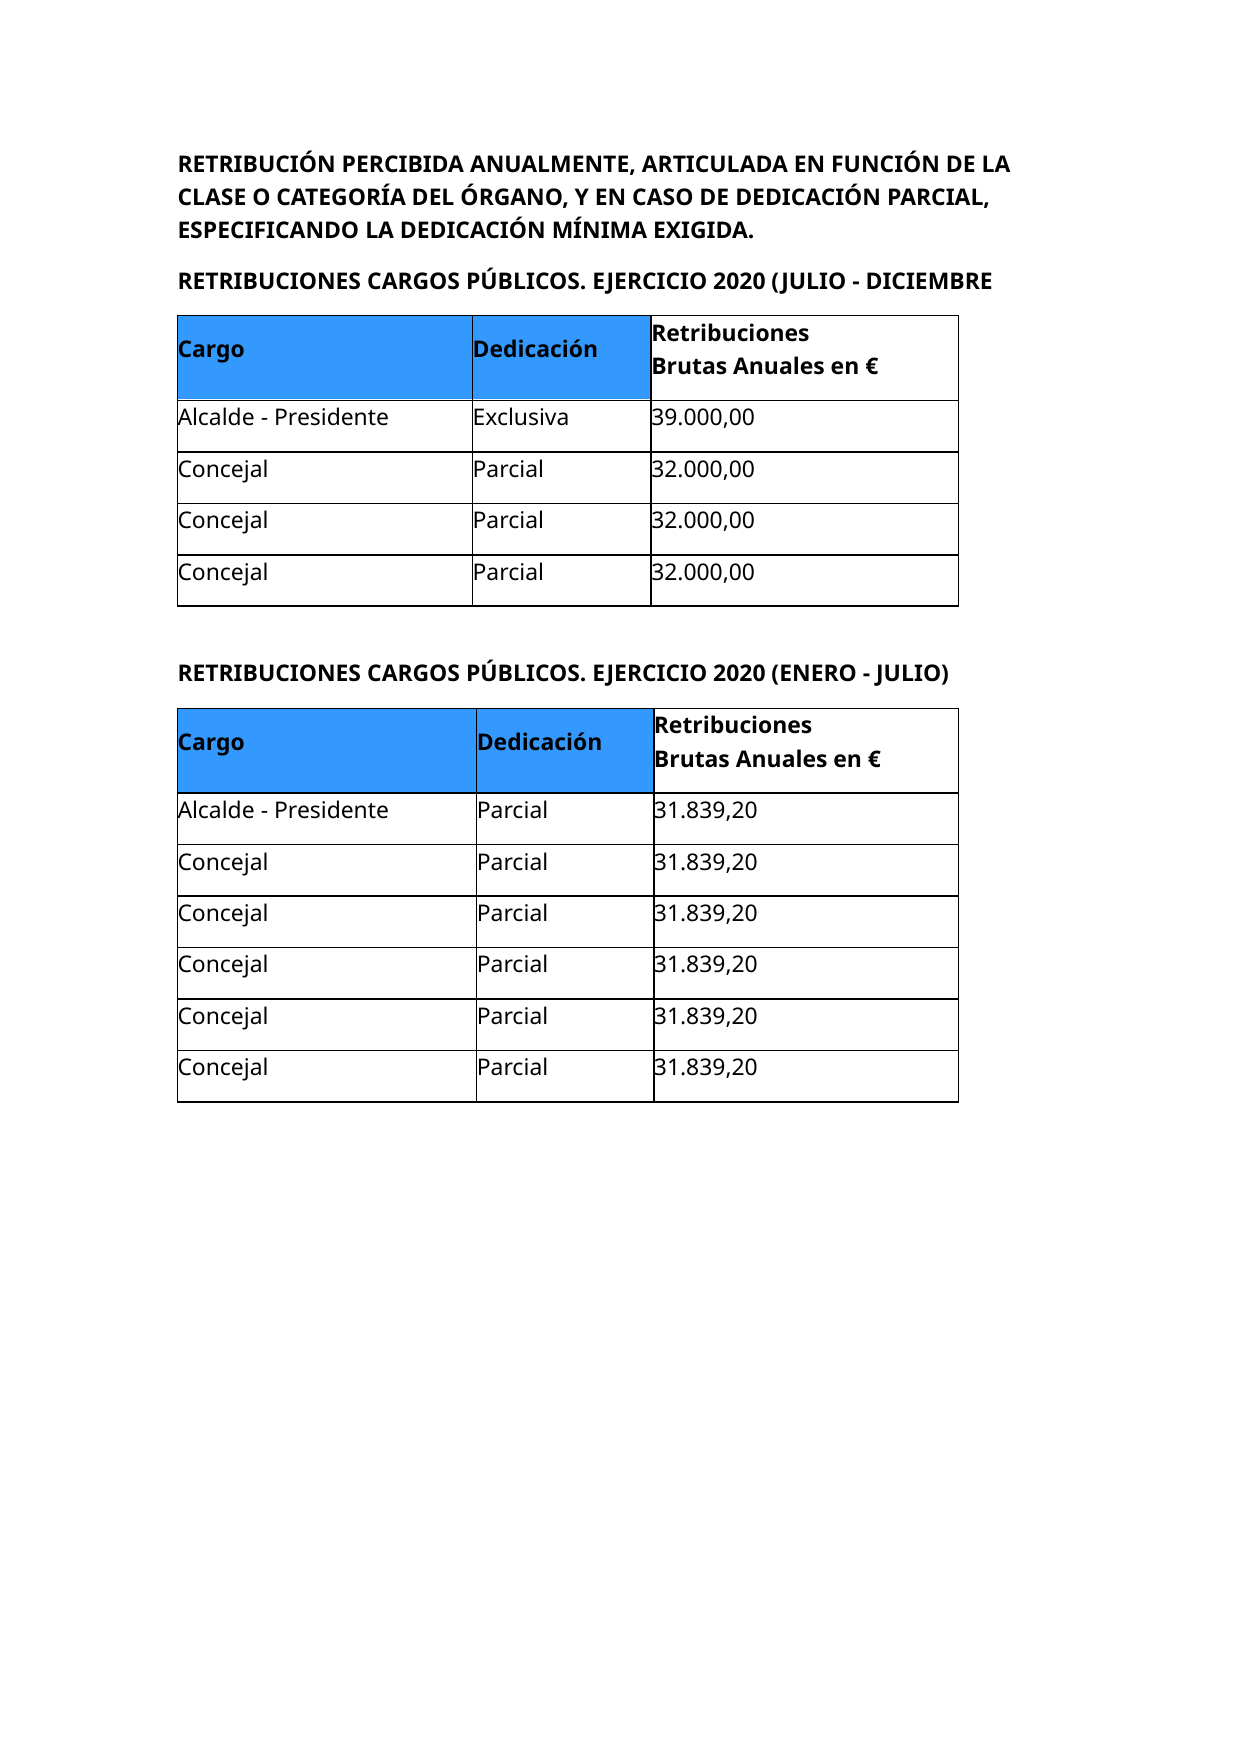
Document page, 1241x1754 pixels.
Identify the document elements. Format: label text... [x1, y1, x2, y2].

table_cell 31.839,20 [655, 845, 958, 895]
table_header Retribuciones Brutas Anuales en € [655, 709, 958, 792]
table_cell Concejal [178, 453, 472, 502]
table_cell Parcial [477, 1051, 653, 1101]
table_cell Concejal [178, 845, 476, 895]
table_cell 32.000,00 [652, 556, 958, 605]
table_header Retribuciones Brutas Anuales en € [652, 316, 958, 399]
table_cell 31.839,20 [655, 794, 958, 844]
table_cell Parcial [477, 897, 653, 947]
table_cell Parcial [477, 948, 653, 998]
table_cell 31.839,20 [655, 1000, 958, 1049]
table_cell 31.839,20 [655, 897, 958, 947]
table_cell Parcial [477, 845, 653, 895]
table_cell Parcial [473, 504, 650, 554]
table_cell 31.839,20 [655, 1051, 958, 1101]
table_cell Parcial [473, 453, 650, 502]
table_header Cargo [178, 709, 476, 792]
table_header Cargo [178, 316, 472, 399]
table_cell Concejal [178, 504, 472, 554]
table_cell 32.000,00 [652, 453, 958, 502]
table_header Dedicación [477, 709, 653, 792]
table_cell Parcial [477, 1000, 653, 1049]
table_cell Parcial [473, 556, 650, 605]
table_cell 31.839,20 [655, 948, 958, 998]
table_header Dedicación [473, 316, 650, 399]
table_cell Alcalde - Presidente [178, 401, 472, 451]
table_cell Alcalde - Presidente [178, 794, 476, 844]
table_cell Concejal [178, 1051, 476, 1101]
table_cell Concejal [178, 556, 472, 605]
text RETRIBUCIONES CARGOS PÚBLICOS. EJERCICIO 2020 (JULIO - DICIEMBRE [177, 264, 1063, 296]
table_cell Concejal [178, 948, 476, 998]
table_cell 32.000,00 [652, 504, 958, 554]
table_cell Parcial [477, 794, 653, 844]
table_cell Concejal [178, 1000, 476, 1049]
text RETRIBUCIÓN PERCIBIDA ANUALMENTE, ARTICULADA EN FUNCIÓN DE LA CLASE O CATEGORÍA DEL ÓRGANO, Y EN CASO DE DEDICACIÓN PARCIAL, ESPECIFICANDO LA DEDICACIÓN MÍNIMA EXIGIDA. [177, 148, 1063, 246]
table_cell 39.000,00 [652, 401, 958, 451]
text RETRIBUCIONES CARGOS PÚBLICOS. EJERCICIO 2020 (ENERO - JULIO) [177, 657, 1063, 688]
table_cell Exclusiva [473, 401, 650, 451]
table_cell Concejal [178, 897, 476, 947]
